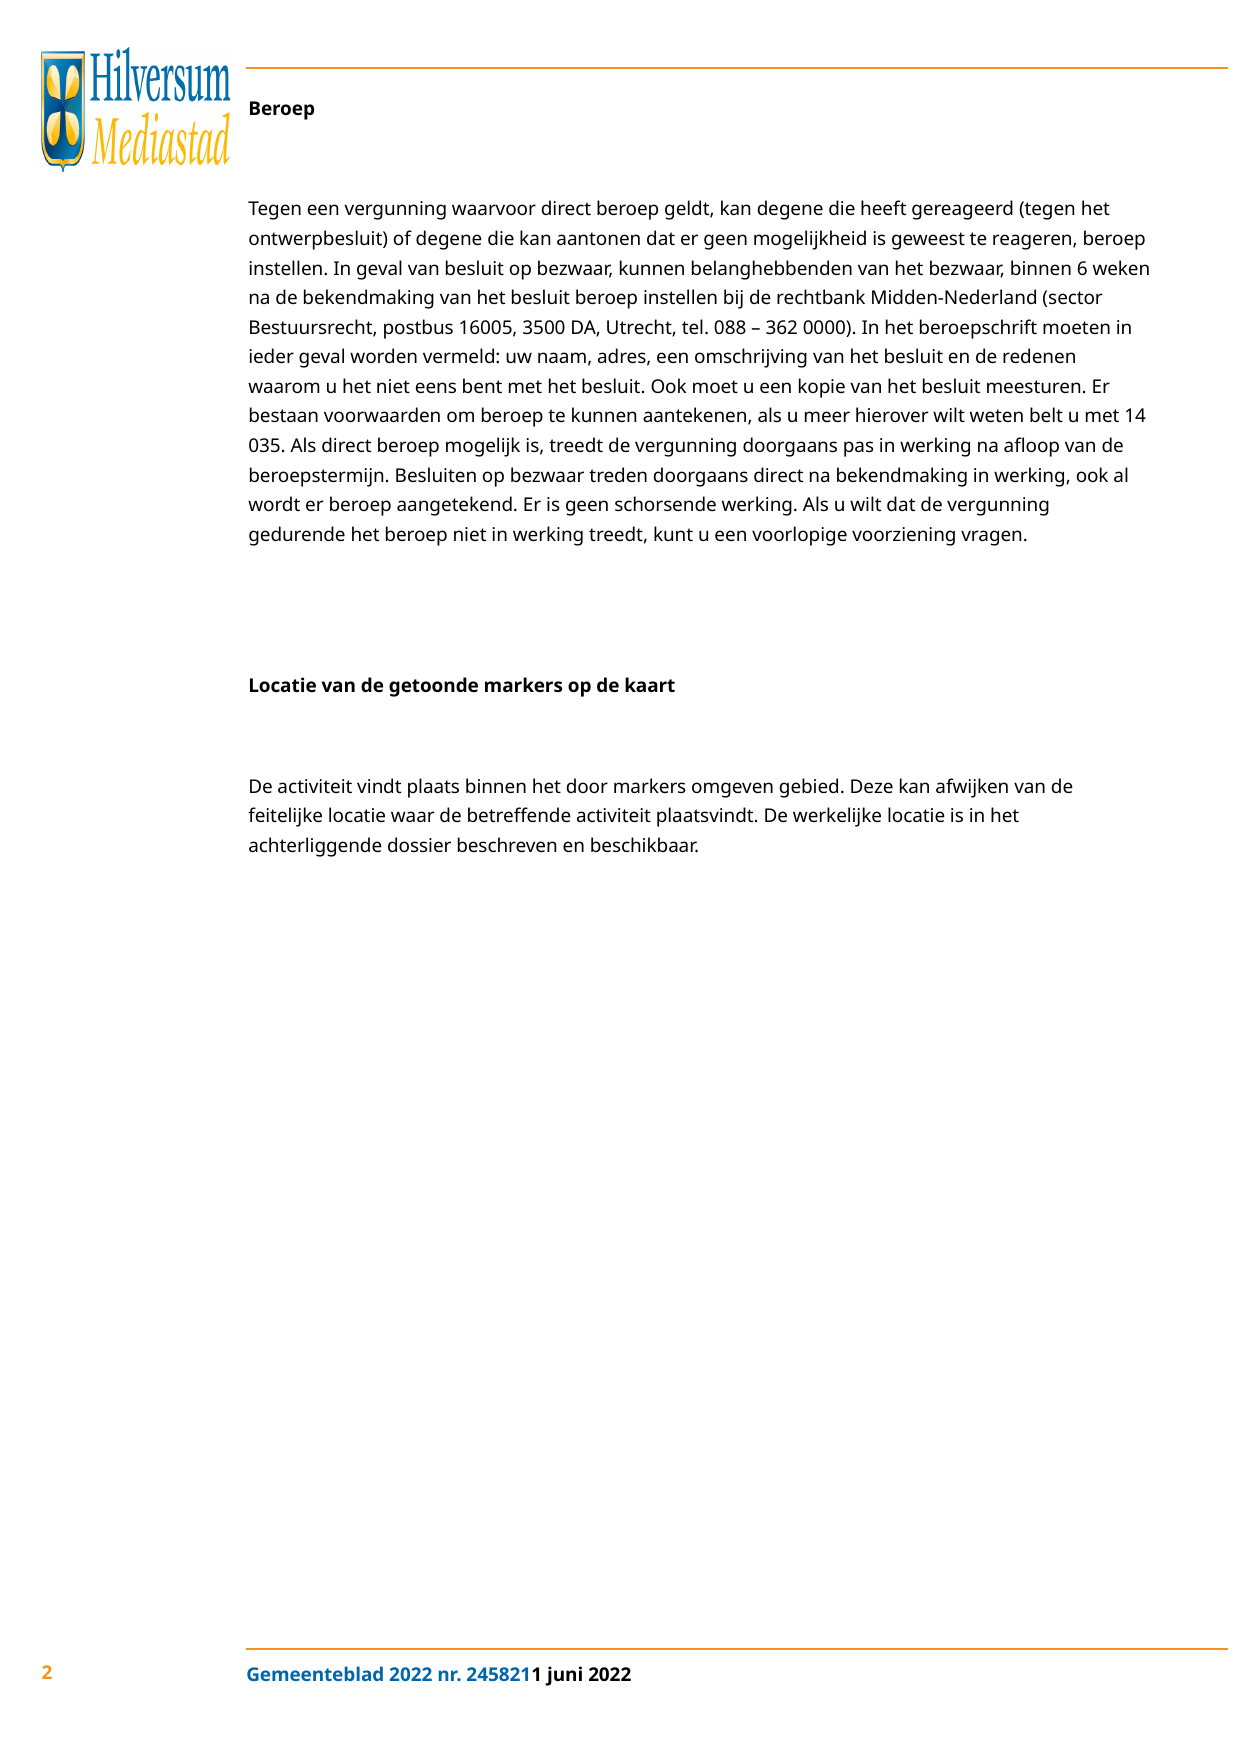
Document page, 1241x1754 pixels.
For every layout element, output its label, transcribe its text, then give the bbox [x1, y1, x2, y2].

text Tegen een vergunning waarvoor direct beroep geldt, kan degene die heeft gereageerd (tegen het ontwerpbesluit) of degene die kan aantonen dat er geen mogelijkheid is geweest te reageren, beroep instellen. In geval van besluit op bezwaar, kunnen belanghebbenden van het bezwaar, binnen 6 weken na de bekendmaking van het besluit beroep instellen bij de rechtbank Midden-Nederland (sector Bestuursrecht, postbus 16005, 3500 DA, Utrecht, tel. 088 – 362 0000). In het beroepschrift moeten in ieder geval worden vermeld: uw naam, adres, een omschrijving van het besluit en de redenen waarom u het niet eens bent met het besluit. Ook moet u een kopie van het besluit meesturen. Er bestaan voorwaarden om beroep te kunnen aantekenen, als u meer hierover wilt weten belt u met 14 035. Als direct beroep mogelijk is, treedt de vergunning doorgaans pas in werking na afloop van de beroepstermijn. Besluiten op bezwaar treden doorgaans direct na bekendmaking in werking, ook al wordt er beroep aangetekend. Er is geen schorsende werking. Als u wilt dat de vergunning gedurende het beroep niet in werking treedt, kunt u een voorlopige voorziening vragen. [248, 196, 1152, 547]
text De activiteit vindt plaats binnen het door markers omgeven gebied. Deze kan afwijken van de feitelijke locatie waar de betreffende activiteit plaatsvindt. De werkelijke locatie is in het achterliggende dossier beschreven en beschikbaar. [248, 773, 1152, 858]
text Locatie van de getoonde markers op de kaart [248, 672, 1152, 698]
picture [41, 47, 231, 172]
text Beroep [248, 95, 1152, 121]
